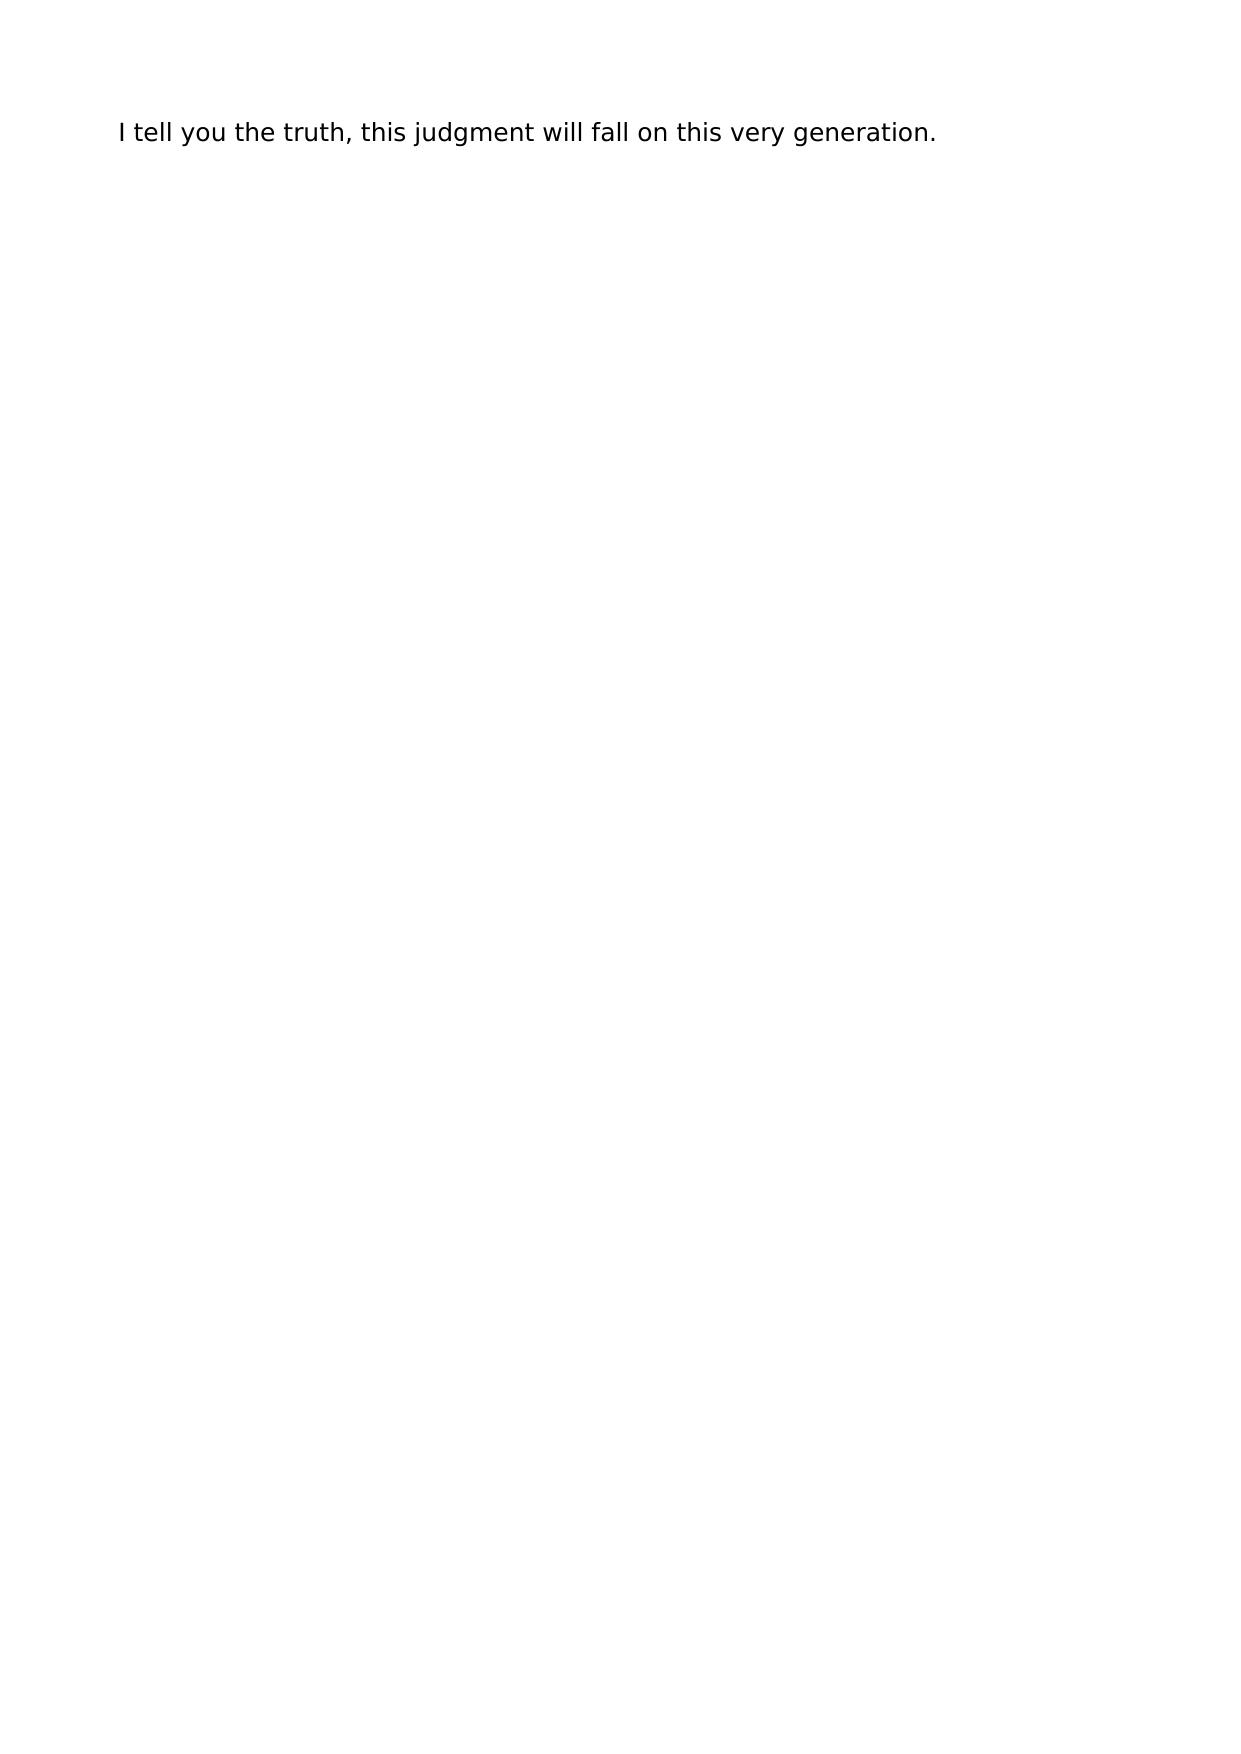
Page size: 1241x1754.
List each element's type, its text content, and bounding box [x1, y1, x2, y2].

text I tell you the truth, this judgment will fall on this very generation. [118, 118, 1122, 147]
